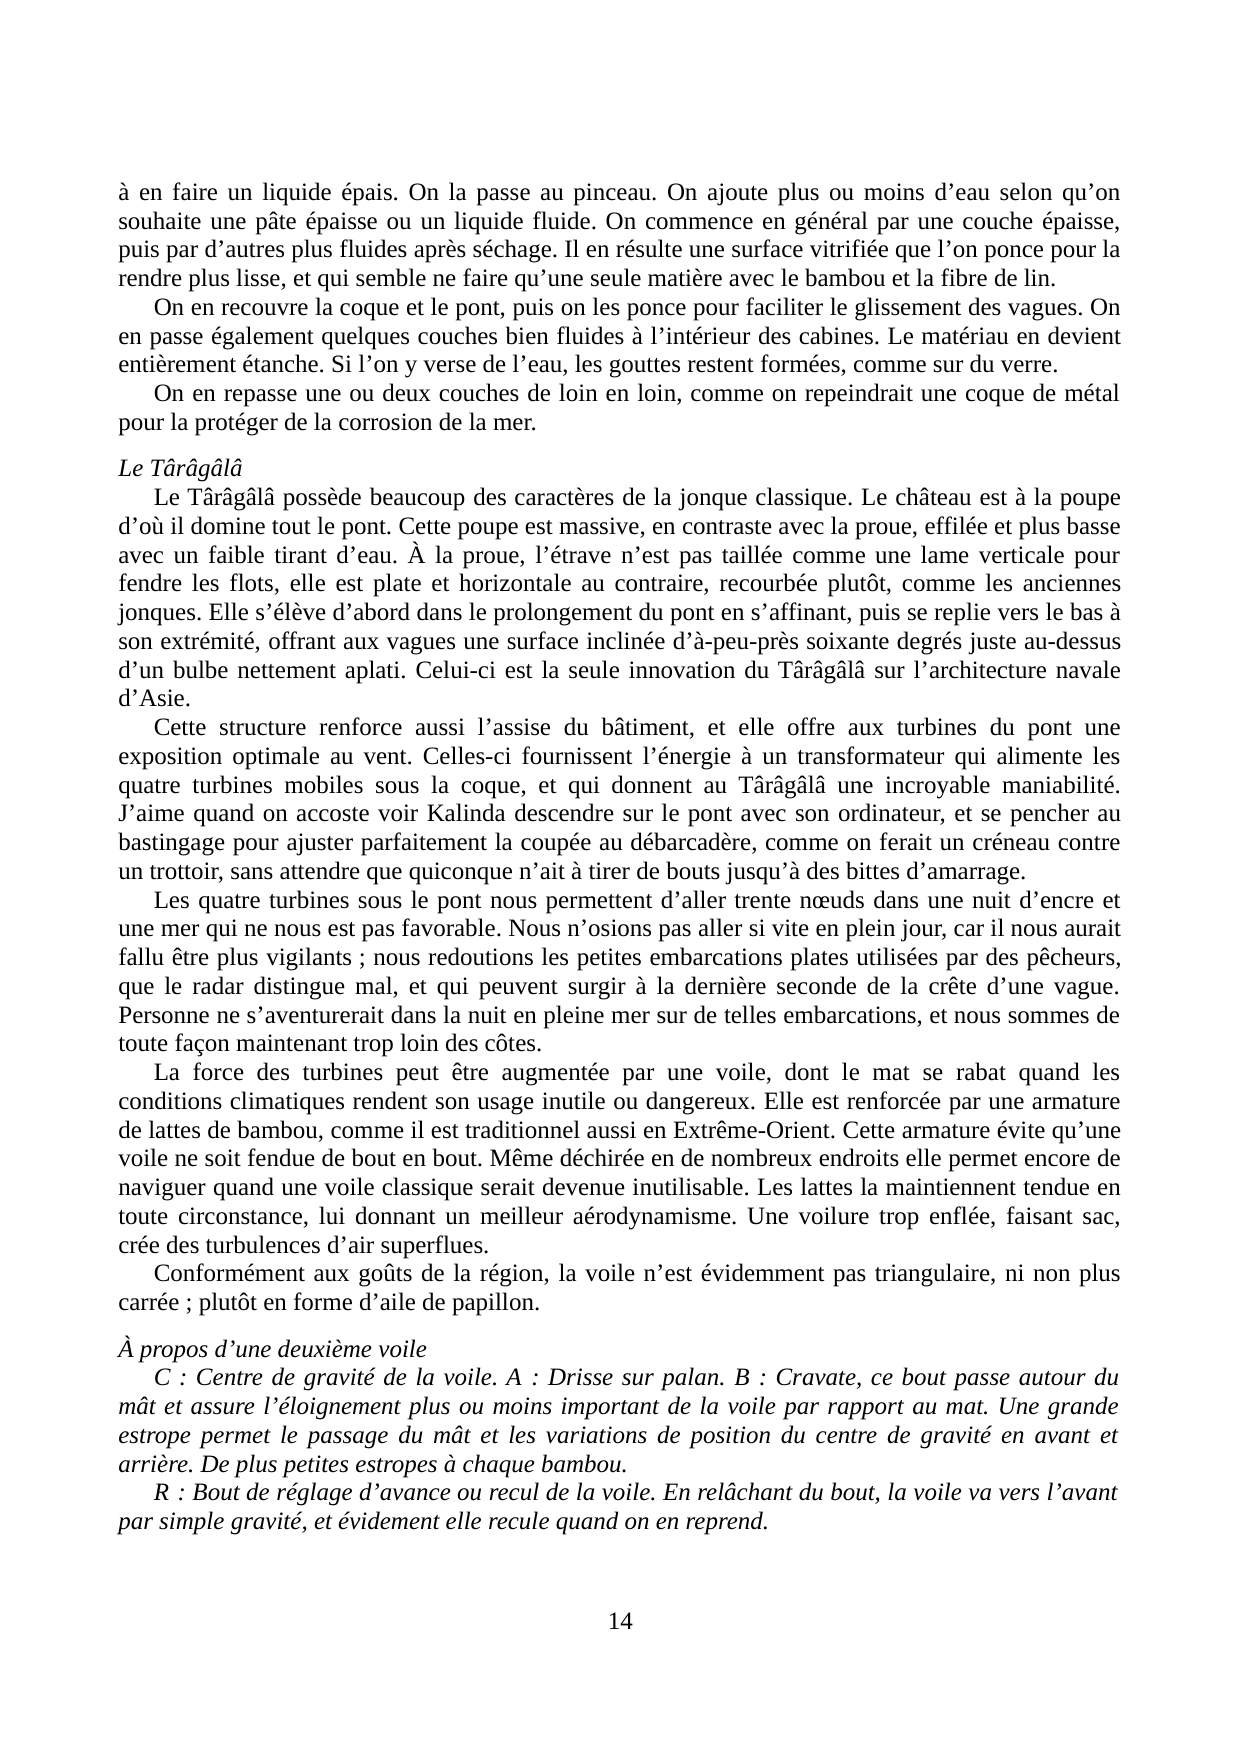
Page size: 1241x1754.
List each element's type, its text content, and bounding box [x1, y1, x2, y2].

subtitle Le Târâgâlâ [118, 453, 1122, 482]
text C : Centre de gravité de la voile. A : Drisse sur palan. B : Cravate, ce bout passe autour du mât et assure l’éloignement plus ou moins important de la voile par rapport au mat. Une grande estrope permet le passage du mât et les variations de position du centre de gravité en avant et arrière. De plus petites estropes à chaque bambou. [118, 1362, 1122, 1477]
text Le Târâgâlâ possède beaucoup des caractères de la jonque classique. Le château est à la poupe d’où il domine tout le pont. Cette poupe est massive, en contraste avec la proue, effilée et plus basse avec un faible tirant d’eau. À la proue, l’étrave n’est pas taillée comme une lame verticale pour fendre les flots, elle est plate et horizontale au contraire, recourbée plutôt, comme les anciennes jonques. Elle s’élève d’abord dans le prolongement du pont en s’affinant, puis se replie vers le bas à son extrémité, offrant aux vagues une surface inclinée d’à-peu-près soixante degrés juste au-dessus d’un bulbe nettement aplati. Celui-ci est la seule innovation du Târâgâlâ sur l’architecture navale d’Asie. [118, 482, 1122, 712]
text Conformément aux goûts de la région, la voile n’est évidemment pas triangulaire, ni non plus carrée ; plutôt en forme d’aile de papillon. [118, 1258, 1122, 1316]
text On en repasse une ou deux couches de loin en loin, comme on repeindrait une coque de métal pour la protéger de la corrosion de la mer. [118, 378, 1122, 436]
text On en recouvre la coque et le pont, puis on les ponce pour faciliter le glissement des vagues. On en passe également quelques couches bien fluides à l’intérieur des cabines. Le matériau en devient entièrement étanche. Si l’on y verse de l’eau, les gouttes restent formées, comme sur du verre. [118, 292, 1122, 378]
text Les quatre turbines sous le pont nous permettent d’aller trente nœuds dans une nuit d’encre et une mer qui ne nous est pas favorable. Nous n’osions pas aller si vite en plein jour, car il nous aurait fallu être plus vigilants ; nous redoutions les petites embarcations plates utilisées par des pêcheurs, que le radar distingue mal, et qui peuvent surgir à la dernière seconde de la crête d’une vague. Personne ne s’aventurerait dans la nuit en pleine mer sur de telles embarcations, et nous sommes de toute façon maintenant trop loin des côtes. [118, 885, 1122, 1057]
text Cette structure renforce aussi l’assise du bâtiment, et elle offre aux turbines du pont une exposition optimale au vent. Celles-ci fournissent l’énergie à un transformateur qui alimente les quatre turbines mobiles sous la coque, et qui donnent au Târâgâlâ une incroyable maniabilité. J’aime quand on accoste voir Kalinda descendre sur le pont avec son ordinateur, et se pencher au bastingage pour ajuster parfaitement la coupée au débarcadère, comme on ferait un créneau contre un trottoir, sans attendre que quiconque n’ait à tirer de bouts jusqu’à des bittes d’amarrage. [118, 712, 1122, 885]
text La force des turbines peut être augmentée par une voile, dont le mat se rabat quand les conditions climatiques rendent son usage inutile ou dangereux. Elle est renforcée par une armature de lattes de bambou, comme il est traditionnel aussi en Extrême-Orient. Cette armature évite qu’une voile ne soit fendue de bout en bout. Même déchirée en de nombreux endroits elle permet encore de naviguer quand une voile classique serait devenue inutilisable. Les lattes la maintiennent tendue en toute circonstance, lui donnant un meilleur aérodynamisme. Une voilure trop enflée, faisant sac, crée des turbulences d’air superflues. [118, 1057, 1122, 1258]
text à en faire un liquide épais. On la passe au pinceau. On ajoute plus ou moins d’eau selon qu’on souhaite une pâte épaisse ou un liquide fluide. On commence en général par une couche épaisse, puis par d’autres plus fluides après séchage. Il en résulte une surface vitrifiée que l’on ponce pour la rendre plus lisse, et qui semble ne faire qu’une seule matière avec le bambou et la fibre de lin. [118, 177, 1122, 292]
subtitle À propos d’une deuxième voile [118, 1334, 1122, 1362]
text R : Bout de réglage d’avance ou recul de la voile. En relâchant du bout, la voile va vers l’avant par simple gravité, et évidement elle recule quand on en reprend. [118, 1477, 1122, 1535]
